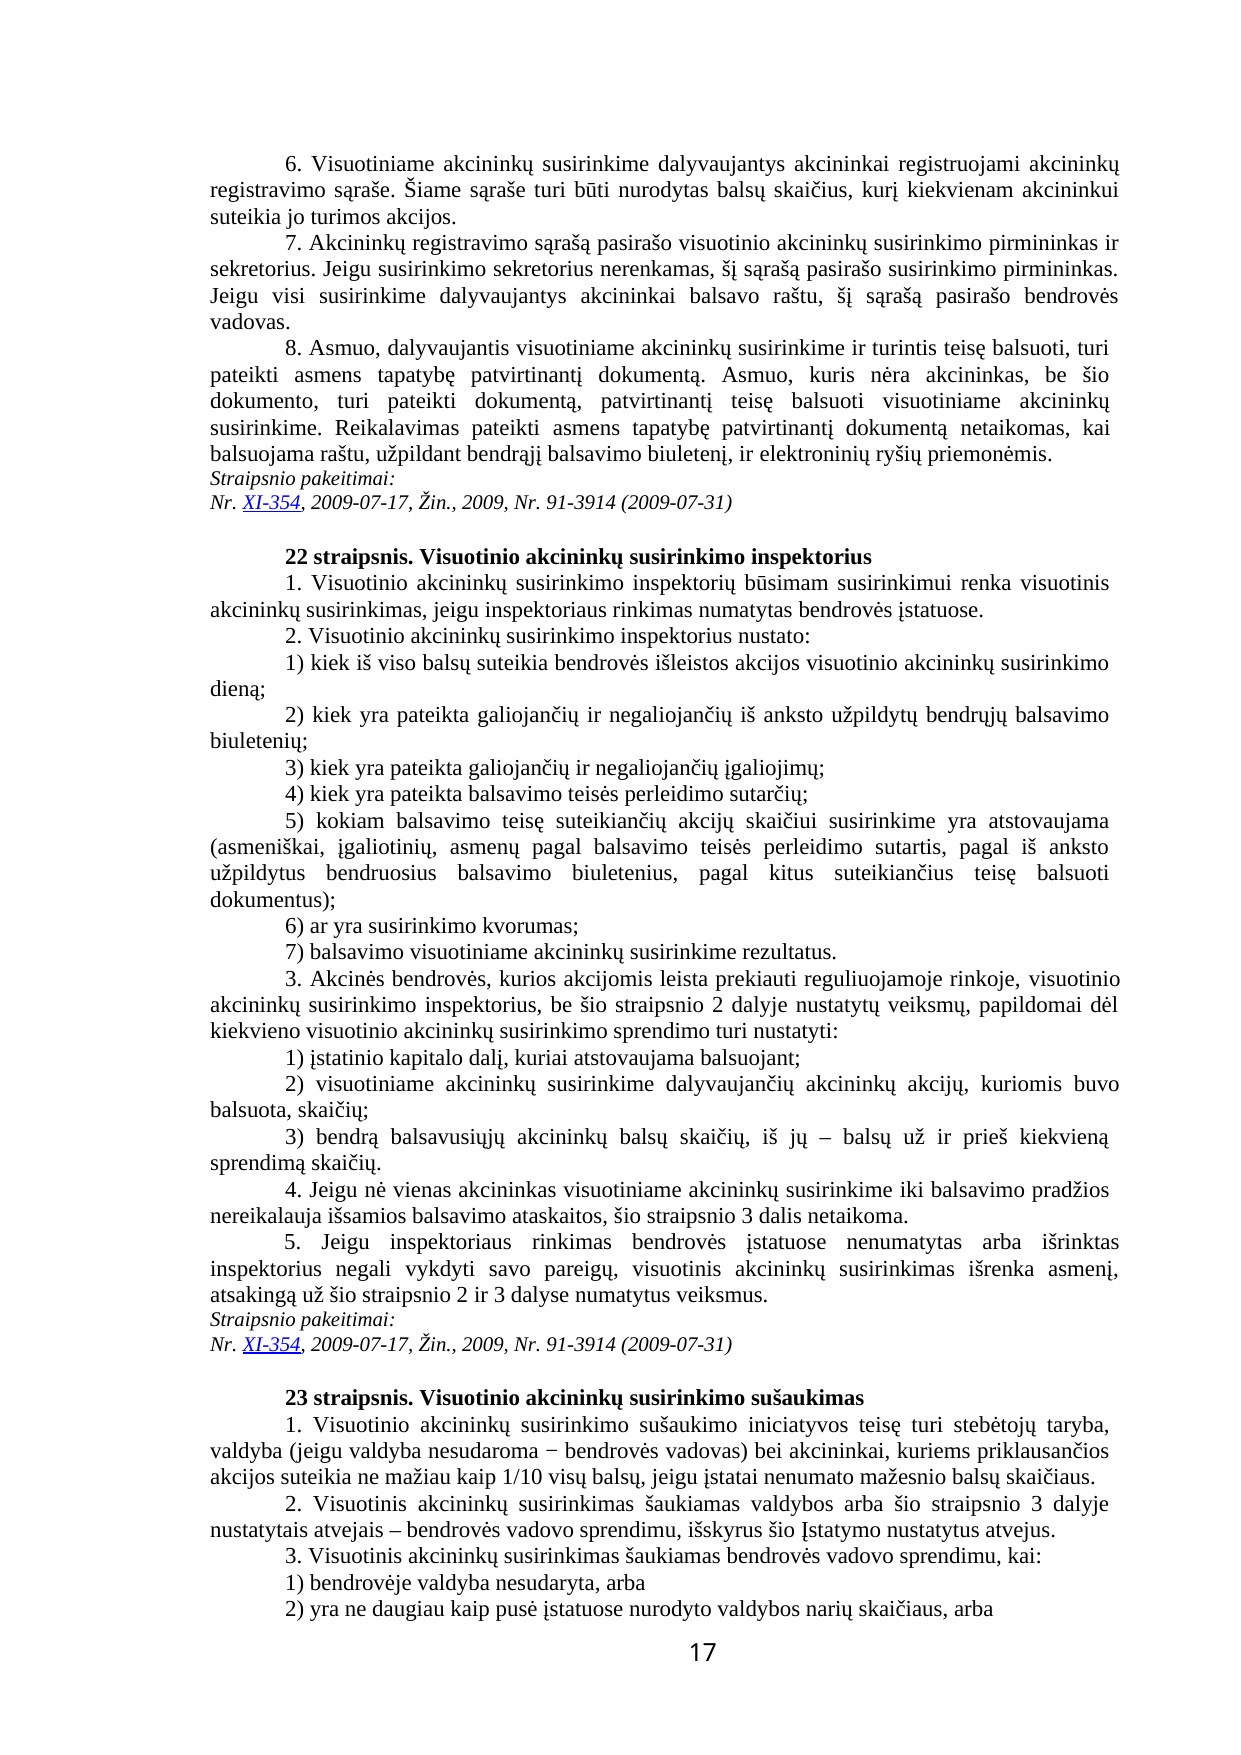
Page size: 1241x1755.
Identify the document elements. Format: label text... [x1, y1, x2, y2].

text 3. Akcinės bendrovės, kurios akcijomis leista prekiauti reguliuojamoje rinkoje, visuotinio akcininkų susirinkimo inspektorius, be šio straipsnio 2 dalyje nustatytų veiksmų, papildomai dėl kiekvieno visuotinio akcininkų susirinkimo sprendimo turi nustatyti: [210, 965, 1120, 1044]
text 1. Visuotinio akcininkų susirinkimo inspektorių būsimam susirinkimui renka visuotinis akcininkų susirinkimas, jeigu inspektoriaus rinkimas numatytas bendrovės įstatuose. [210, 569, 1111, 622]
text 2) visuotiniame akcininkų susirinkime dalyvaujančių akcininkų akcijų, kuriomis buvo balsuota, skaičių; [210, 1070, 1120, 1123]
text 8. Asmuo, dalyvaujantis visuotiniame akcininkų susirinkime ir turintis teisę balsuoti, turi pateikti asmens tapatybę patvirtinantį dokumentą. Asmuo, kuris nėra akcininkas, be šio dokumento, turi pateikti dokumentą, patvirtinantį teisę balsuoti visuotiniame akcininkų susirinkime. Reikalavimas pateikti asmens tapatybę patvirtinantį dokumentą netaikomas, kai balsuojama raštu, užpildant bendrąjį balsavimo biuletenį, ir elektroninių ryšių priemonėmis. [210, 334, 1111, 466]
text 1) bendrovėje valdyba nesudaryta, arba [210, 1569, 1111, 1595]
text 6. Visuotiniame akcininkų susirinkime dalyvaujantys akcininkai registruojami akcininkų registravimo sąraše. Šiame sąraše turi būti nurodytas balsų skaičius, kurį kiekvienam akcininkui suteikia jo turimos akcijos. [210, 150, 1120, 229]
text Nr. XI-354, 2009-07-17, Žin., 2009, Nr. 91-3914 (2009-07-31) [210, 1331, 1120, 1356]
text 2. Visuotinio akcininkų susirinkimo inspektorius nustato: [210, 622, 1111, 648]
text 1) įstatinio kapitalo dalį, kuriai atstovaujama balsuojant; [210, 1044, 1120, 1070]
text 2. Visuotinis akcininkų susirinkimas šaukiamas valdybos arba šio straipsnio 3 dalyje nustatytais atvejais – bendrovės vadovo sprendimu, išskyrus šio Įstatymo nustatytus atvejus. [210, 1490, 1111, 1542]
text 1) kiek iš viso balsų suteikia bendrovės išleistos akcijos visuotinio akcininkų susirinkimo dieną; [210, 648, 1111, 701]
text Nr. XI-354, 2009-07-17, Žin., 2009, Nr. 91-3914 (2009-07-31) [210, 490, 1120, 514]
text 2) kiek yra pateikta galiojančių ir negaliojančių iš anksto užpildytų bendrųjų balsavimo biuletenių; [210, 701, 1111, 754]
text 3) kiek yra pateikta galiojančių ir negaliojančių įgaliojimų; [210, 754, 1111, 780]
text 3. Visuotinis akcininkų susirinkimas šaukiamas bendrovės vadovo sprendimu, kai: [210, 1542, 1111, 1569]
text 6) ar yra susirinkimo kvorumas; [210, 912, 1111, 938]
text 1. Visuotinio akcininkų susirinkimo sušaukimo iniciatyvos teisę turi stebėtojų taryba, valdyba (jeigu valdyba nesudaroma − bendrovės vadovas) bei akcininkai, kuriems priklausančios akcijos suteikia ne mažiau kaip 1/10 visų balsų, jeigu įstatai nenumato mažesnio balsų skaičiaus. [210, 1411, 1111, 1490]
text 7) balsavimo visuotiniame akcininkų susirinkime rezultatus. [210, 938, 1111, 965]
text 5. Jeigu inspektoriaus rinkimas bendrovės įstatuose nenumatytas arba išrinktas inspektorius negali vykdyti savo pareigų, visuotinis akcininkų susirinkimas išrenka asmenį, atsakingą už šio straipsnio 2 ir 3 dalyse numatytus veiksmus. [210, 1228, 1120, 1307]
text Straipsnio pakeitimai: [210, 466, 1120, 490]
text Straipsnio pakeitimai: [210, 1307, 1120, 1331]
text 7. Akcininkų registravimo sąrašą pasirašo visuotinio akcininkų susirinkimo pirmininkas ir sekretorius. Jeigu susirinkimo sekretorius nerenkamas, šį sąrašą pasirašo susirinkimo pirmininkas. Jeigu visi susirinkime dalyvaujantys akcininkai balsavo raštu, šį sąrašą pasirašo bendrovės vadovas. [210, 229, 1120, 334]
text 5) kokiam balsavimo teisę suteikiančių akcijų skaičiui susirinkime yra atstovaujama (asmeniškai, įgaliotinių, asmenų pagal balsavimo teisės perleidimo sutartis, pagal iš anksto užpildytus bendruosius balsavimo biuletenius, pagal kitus suteikiančius teisę balsuoti dokumentus); [210, 807, 1111, 912]
text 4) kiek yra pateikta balsavimo teisės perleidimo sutarčių; [210, 780, 1111, 807]
text 4. Jeigu nė vienas akcininkas visuotiniame akcininkų susirinkime iki balsavimo pradžios nereikalauja išsamios balsavimo ataskaitos, šio straipsnio 3 dalis netaikoma. [210, 1176, 1111, 1228]
text 2) yra ne daugiau kaip pusė įstatuose nurodyto valdybos narių skaičiaus, arba [210, 1595, 1111, 1621]
text 23 straipsnis. Visuotinio akcininkų susirinkimo sušaukimas [210, 1384, 1111, 1411]
text 3) bendrą balsavusiųjų akcininkų balsų skaičių, iš jų – balsų už ir prieš kiekvieną sprendimą skaičių. [210, 1123, 1111, 1176]
text 22 straipsnis. Visuotinio akcininkų susirinkimo inspektorius [210, 543, 1111, 569]
